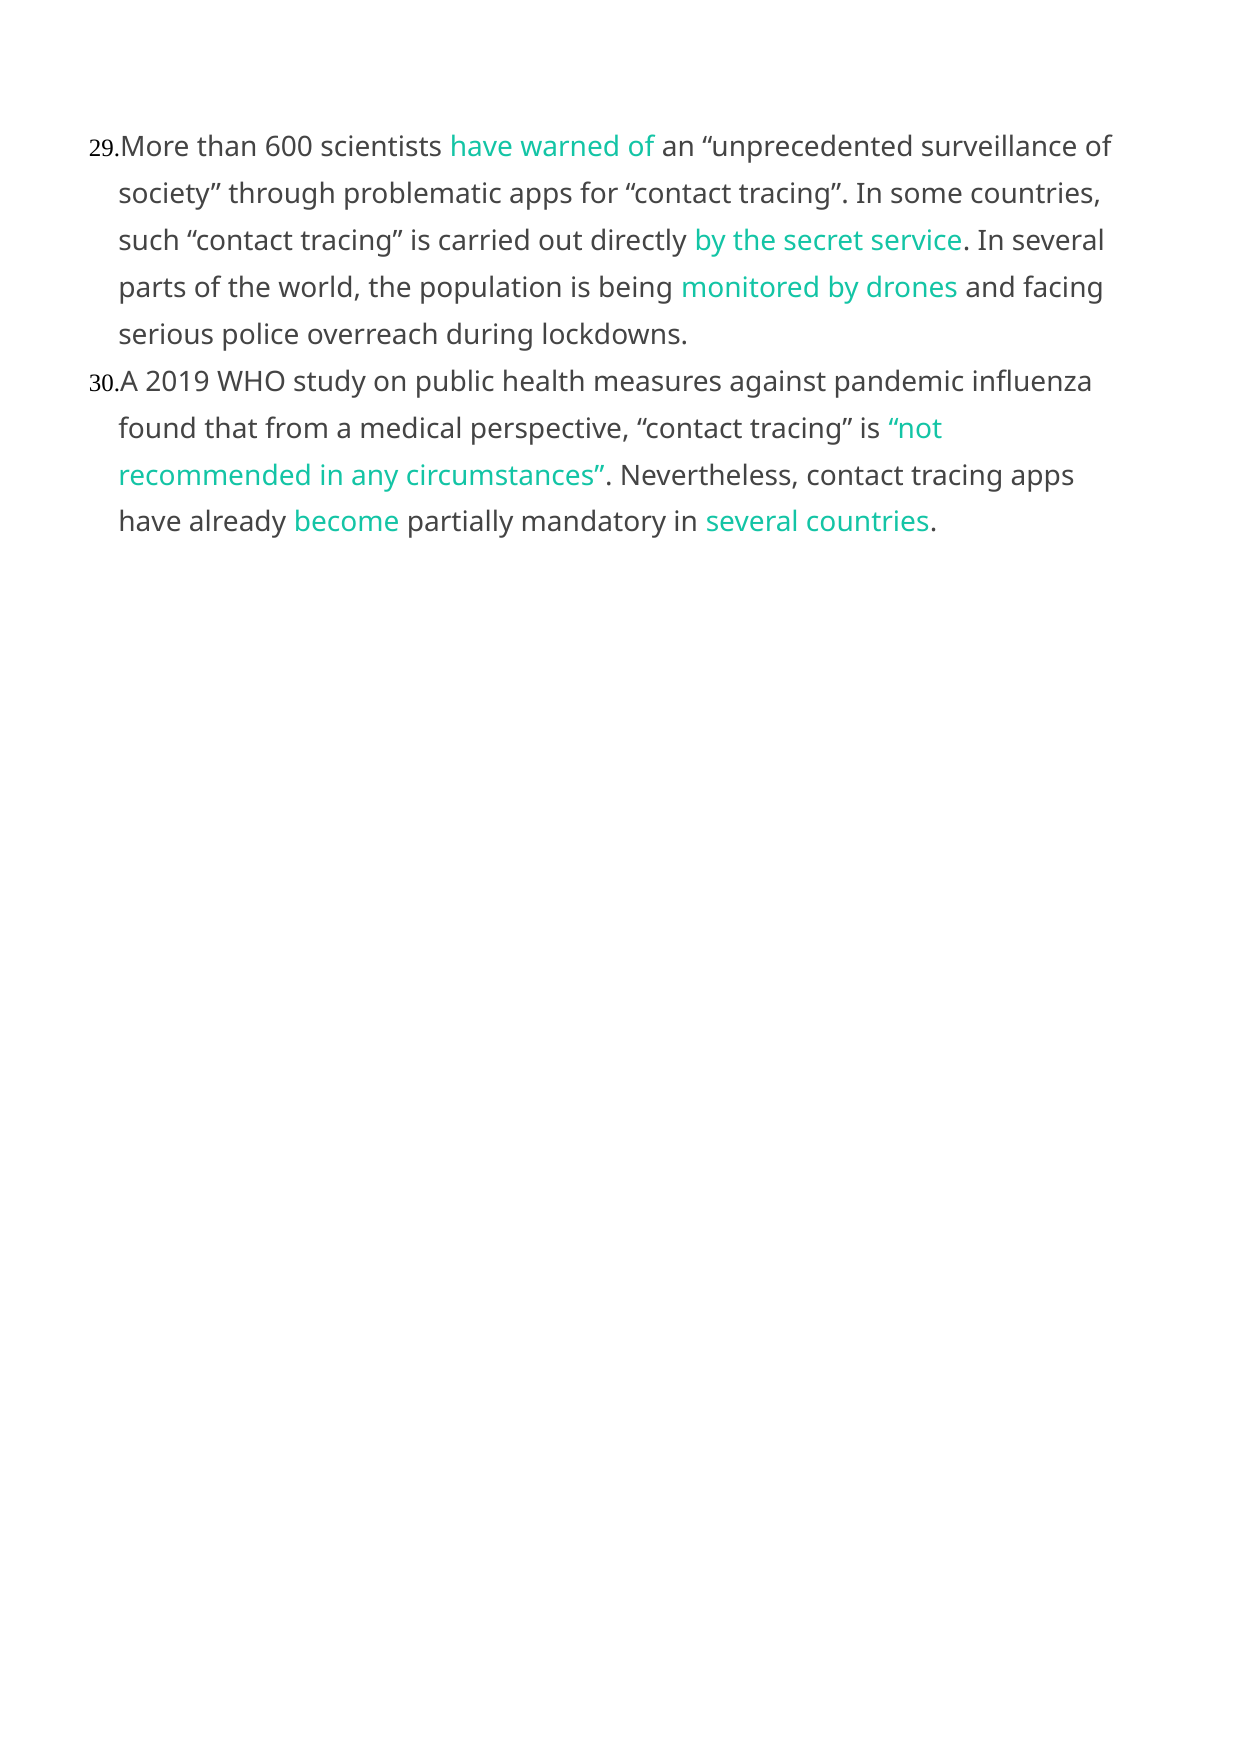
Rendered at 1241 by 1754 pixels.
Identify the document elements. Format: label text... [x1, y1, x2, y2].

list More than 600 scientists have warned of an “unprecedented surveillance of society” through problematic apps for “contact tracing”. In some countries, such “contact tracing” is carried out directly by the secret service. In several parts of the world, the population is being monitored by drones and facing serious police overreach during lockdowns. [118, 118, 1122, 352]
list A 2019 WHO study on public health measures against pandemic influenza found that from a medical perspective, “contact tracing” is “not recommended in any circumstances”. Nevertheless, contact tracing apps have already become partially mandatory in several countries. [118, 352, 1122, 540]
